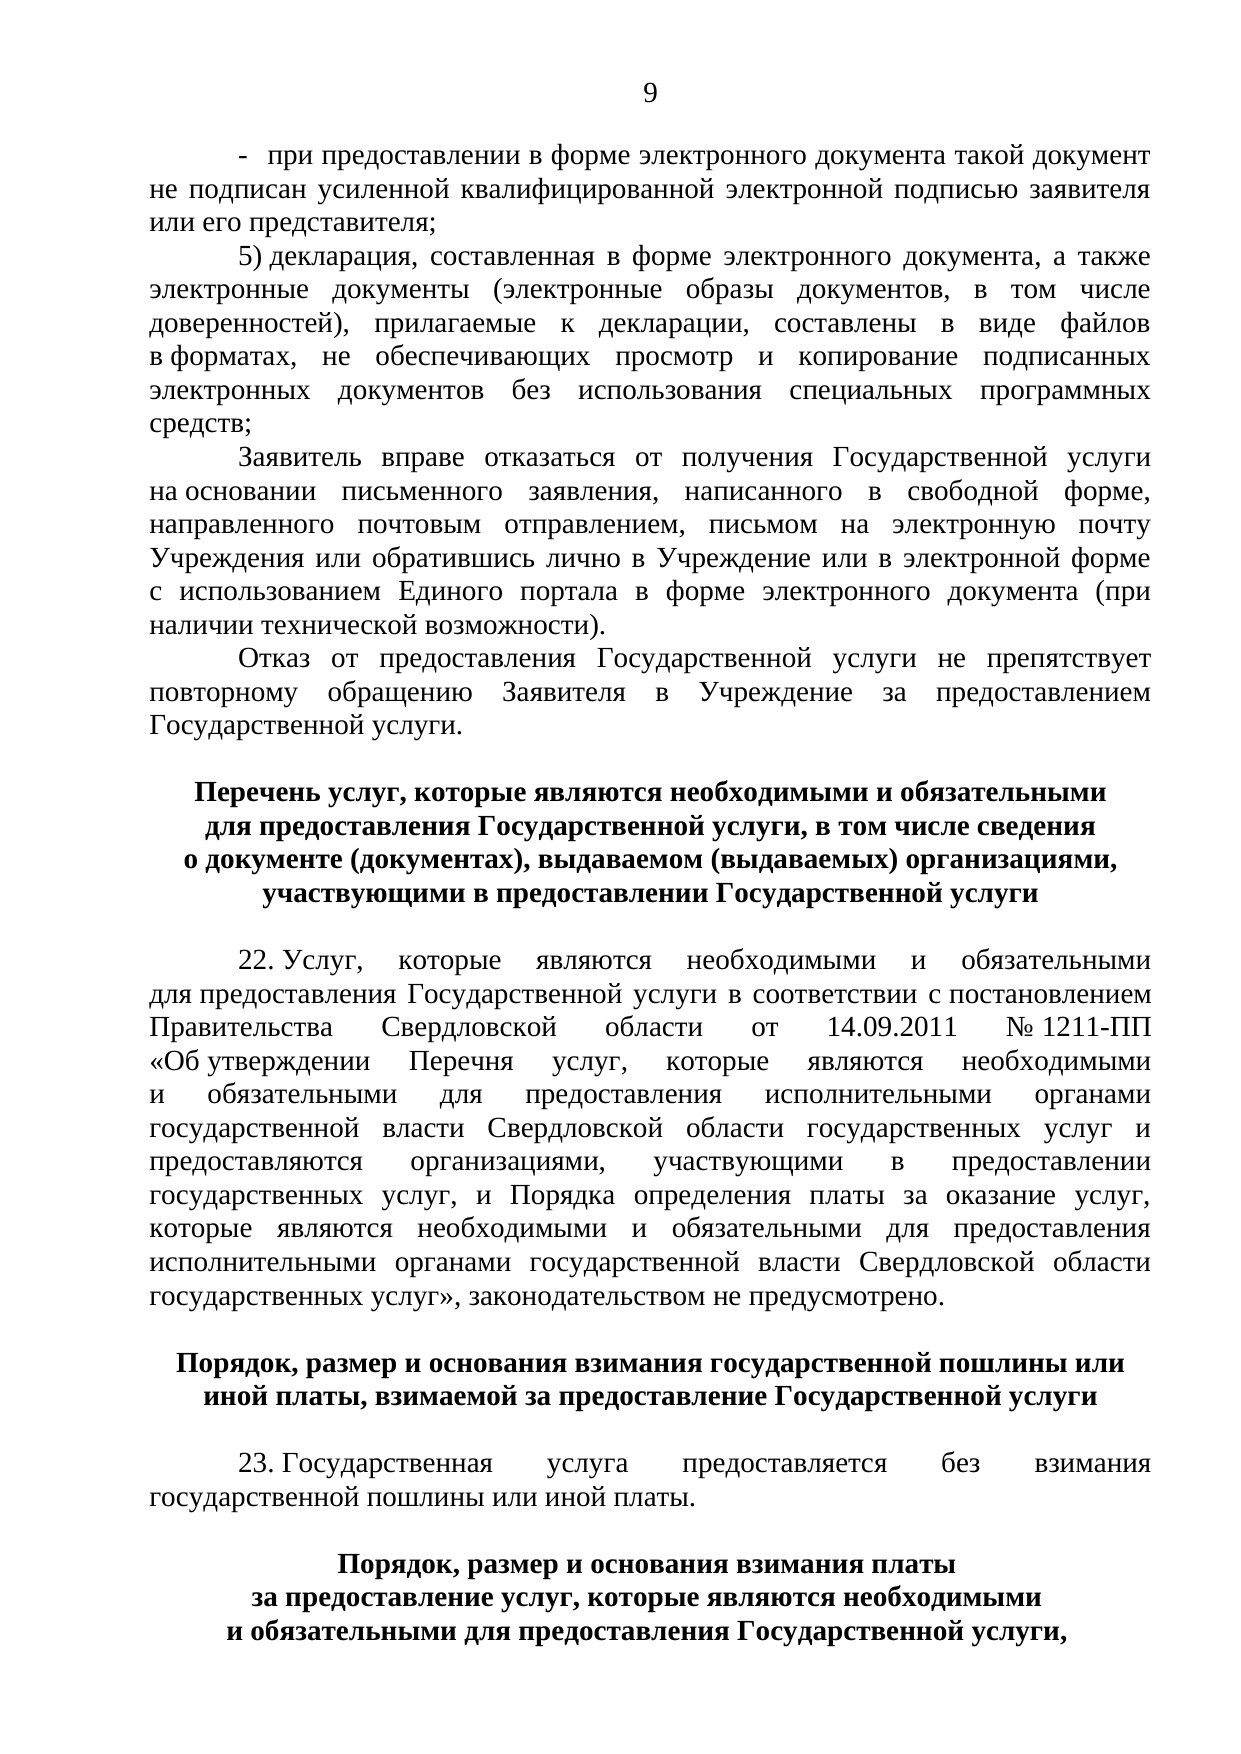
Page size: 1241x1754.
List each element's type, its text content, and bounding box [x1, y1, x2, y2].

text Порядок, размер и основания взимания государственной пошлины или иной платы, взимаемой за предоставление Государственной услуги [149, 1345, 1152, 1412]
list при предоставлении в форме электронного документа такой документ не подписан усиленной квалифицированной электронной подписью заявителя или его представителя; [149, 137, 1152, 238]
text 5) декларация, составленная в форме электронного документа, а также электронные документы (электронные образы документов, в том числе доверенностей), прилагаемые к декларации, составлены в виде файлов в форматах, не обеспечивающих просмотр и копирование подписанных электронных документов без использования специальных программных средств; [149, 238, 1152, 439]
text Порядок, размер и основания взимания платы за предоставление услуг, которые являются необходимыми и обязательными для предоставления Государственной услуги, [149, 1546, 1152, 1647]
text Отказ от предоставления Государственной услуги не препятствует повторному обращению Заявителя в Учреждение за предоставлением Государственной услуги. [149, 640, 1152, 741]
text 23. Государственная услуга предоставляется без взимания государственной пошлины или иной платы. [149, 1445, 1152, 1512]
text Заявитель вправе отказаться от получения Государственной услуги на основании письменного заявления, написанного в свободной форме, направленного почтовым отправлением, письмом на электронную почту Учреждения или обратившись лично в Учреждение или в электронной форме с использованием Единого портала в форме электронного документа (при наличии технической возможности). [149, 439, 1152, 640]
text 22. Услуг, которые являются необходимыми и обязательными для предоставления Государственной услуги в соответствии с постановлением Правительства Свердловской области от 14.09.2011 № 1211-ПП «Об утверждении Перечня услуг, которые являются необходимыми и обязательными для предоставления исполнительными органами государственной власти Свердловской области государственных услуг и предоставляются организациями, участвующими в предоставлении государственных услуг, и Порядка определения платы за оказание услуг, которые являются необходимыми и обязательными для предоставления исполнительными органами государственной власти Свердловской области государственных услуг», законодательством не предусмотрено. [149, 942, 1152, 1311]
text Перечень услуг, которые являются необходимыми и обязательными для предоставления Государственной услуги, в том числе сведения о документе (документах), выдаваемом (выдаваемых) организациями, участвующими в предоставлении Государственной услуги [149, 774, 1152, 909]
